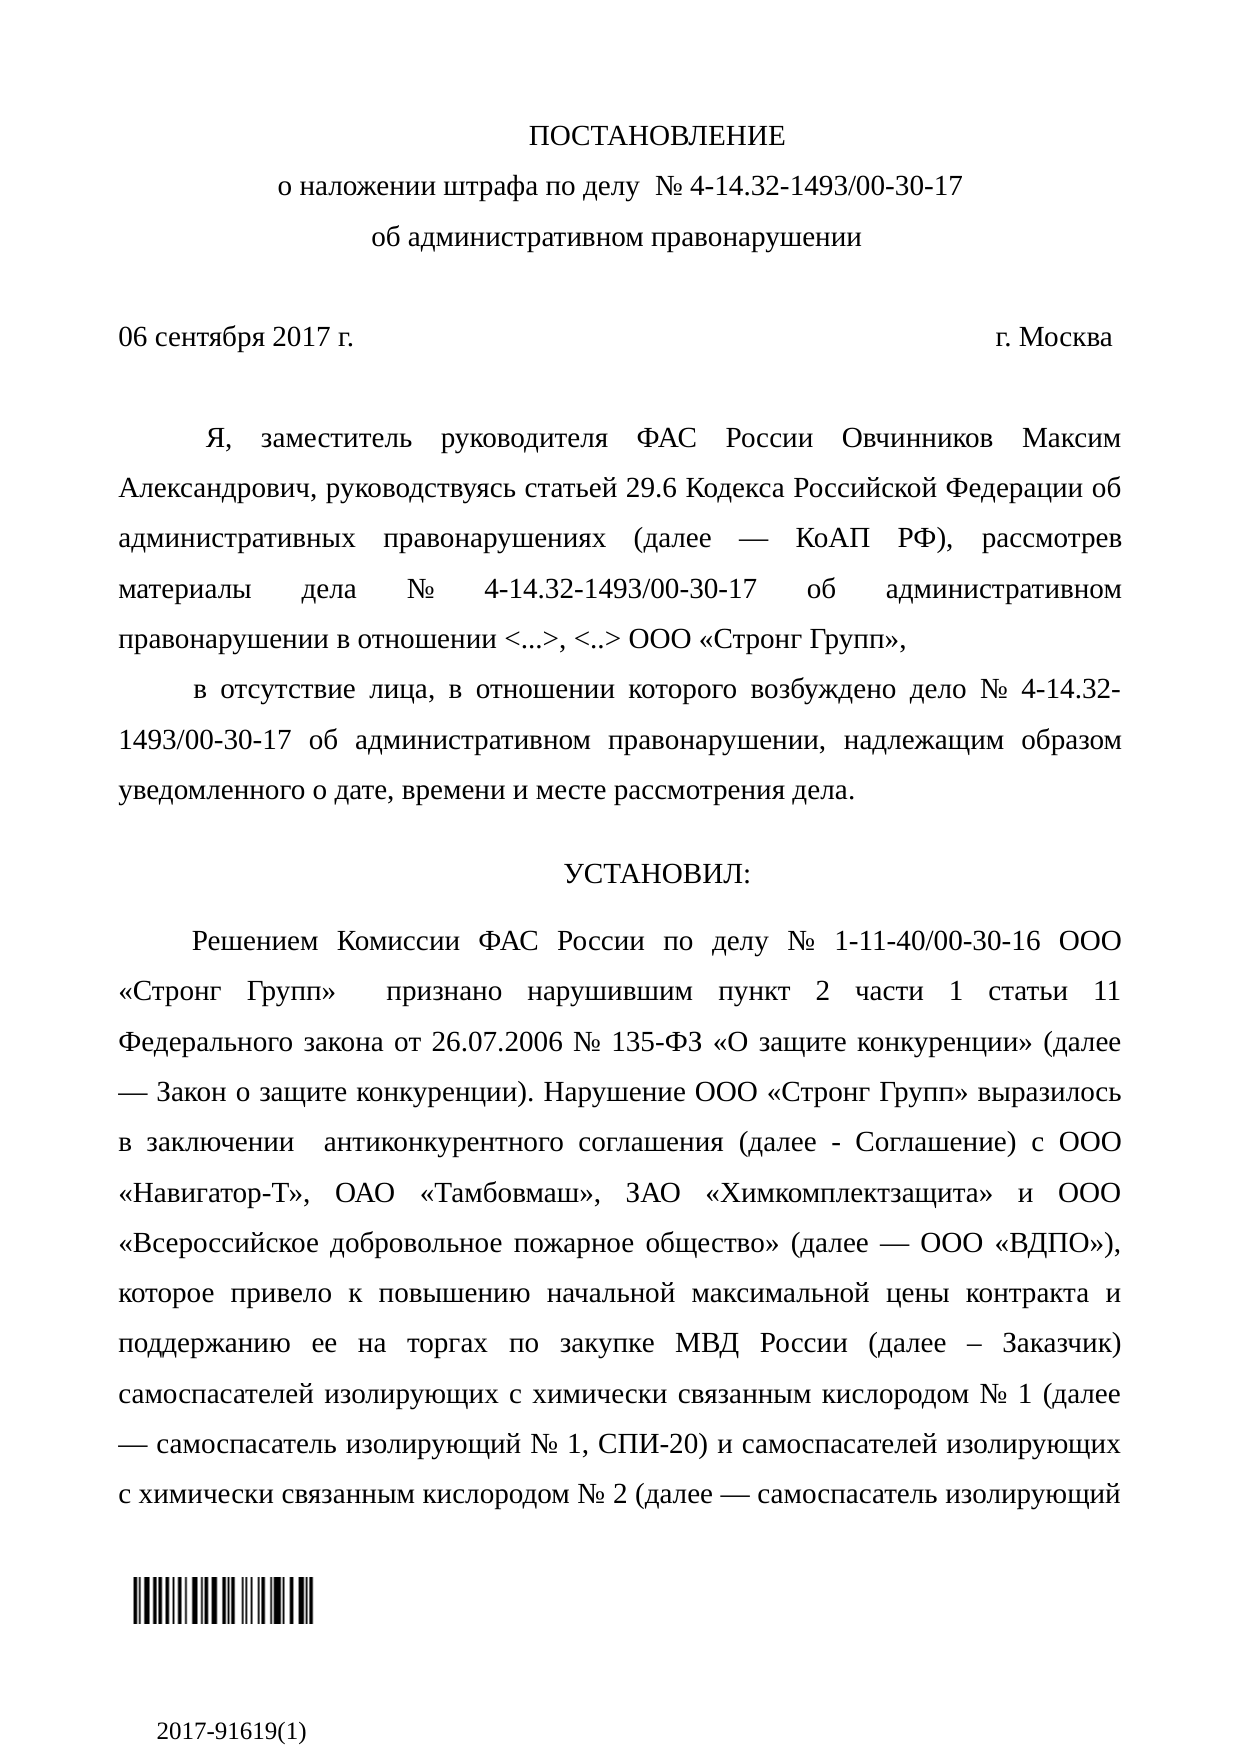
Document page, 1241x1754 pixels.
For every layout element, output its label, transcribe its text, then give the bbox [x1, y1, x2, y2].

text Решением Комиссии ФАС России по делу № 1-11-40/00-30-16 ООО «Стронг Групп» признано нарушившим пункт 2 части 1 статьи 11 Федерального закона от 26.07.2006 № 135-ФЗ «О защите конкуренции» (далее — Закон о защите конкуренции). Нарушение ООО «Стронг Групп» выразилось в заключении антиконкурентного соглашения (далее - Соглашение) с ООО «Навигатор-Т», ОАО «Тамбовмаш», ЗАО «Химкомплектзащита» и ООО «Всероссийское добровольное пожарное общество» (далее — ООО «ВДПО»), которое привело к повышению начальной максимальной цены контракта и поддержанию ее на торгах по закупке МВД России (далее – Заказчик) самоспасателей изолирующих с химически связанным кислородом № 1 (далее — самоспасатель изолирующий № 1, СПИ-20) и самоспасателей изолирующих с химически связанным кислородом № 2 (далее — самоспасатель изолирующий [118, 923, 1122, 1510]
text об административном правонарушении [118, 219, 1122, 252]
text ПОСТАНОВЛЕНИЕ [118, 118, 1122, 152]
text 06 сентября 2017 г. г. Москва [118, 319, 1122, 353]
text Я, заместитель руководителя ФАС России Овчинников Максим Александрович, руководствуясь статьей 29.6 Кодекса Российской Федерации об административных правонарушениях (далее — КоАП РФ), рассмотрев материалы дела № 4-14.32-1493/00-30-17 об административном правонарушении в отношении <...>, <..> ООО «Стронг Групп», [118, 420, 1122, 655]
text УСТАНОВИЛ: [118, 856, 1122, 889]
text о наложении штрафа по делу № 4-14.32-1493/00-30-17 [118, 168, 1122, 202]
text в отсутствие лица, в отношении которого возбуждено дело № 4-14.32-1493/00-30-17 об административном правонарушении, надлежащим образом уведомленного о дате, времени и месте рассмотрения дела. [118, 672, 1122, 806]
picture [118, 1577, 331, 1624]
